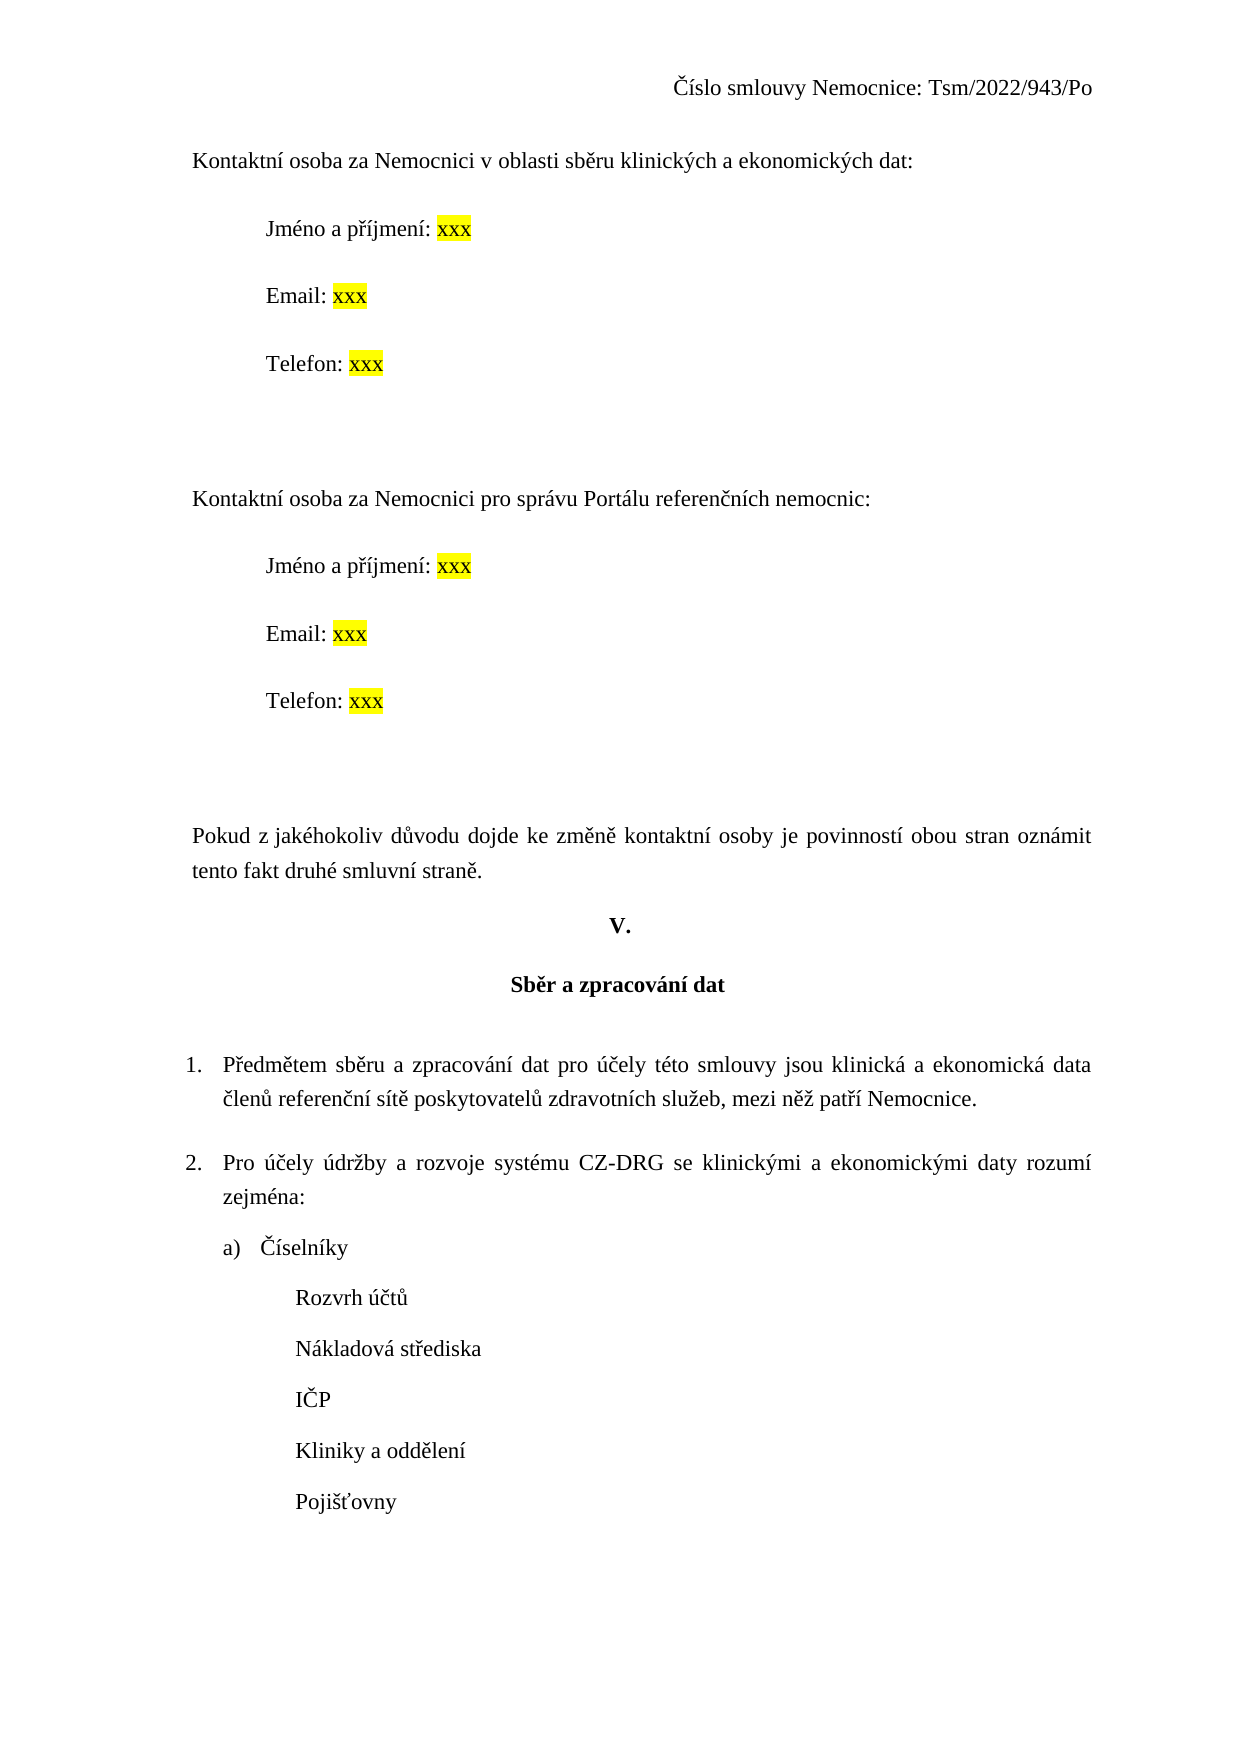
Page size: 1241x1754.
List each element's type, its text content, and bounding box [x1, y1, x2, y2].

list Číselníky [223, 1234, 1093, 1260]
text Kontaktní osoba za Nemocnici pro správu Portálu referenčních nemocnic: [192, 485, 1093, 511]
text V. [148, 912, 1093, 938]
text Email: xxx [192, 620, 1093, 646]
list Pro účely údržby a rozvoje systému CZ-DRG se klinickými a ekonomickými daty rozumí zejména: [185, 1149, 1093, 1209]
text Telefon: xxx [192, 688, 1093, 714]
text Telefon: xxx [192, 350, 1093, 376]
text Nákladová střediska [260, 1335, 1093, 1362]
text Sběr a zpracování dat [148, 971, 1093, 997]
list Předmětem sběru a zpracování dat pro účely této smlouvy jsou klinická a ekonomická data členů referenční sítě poskytovatelů zdravotních služeb, mezi něž patří Nemocnice. [185, 1051, 1093, 1112]
text Jméno a příjmení: xxx [192, 553, 1093, 579]
text Pokud z jakéhokoliv důvodu dojde ke změně kontaktní osoby je povinností obou stran oznámit tento fakt druhé smluvní straně. [192, 823, 1093, 883]
text Kliniky a oddělení [260, 1437, 1093, 1463]
text IČP [260, 1386, 1093, 1412]
text Pojišťovny [260, 1488, 1093, 1514]
text Kontaktní osoba za Nemocnici v oblasti sběru klinických a ekonomických dat: [192, 148, 1093, 174]
text Jméno a příjmení: xxx [192, 215, 1093, 241]
text Email: xxx [192, 283, 1093, 309]
text Rozvrh účtů [260, 1284, 1093, 1311]
